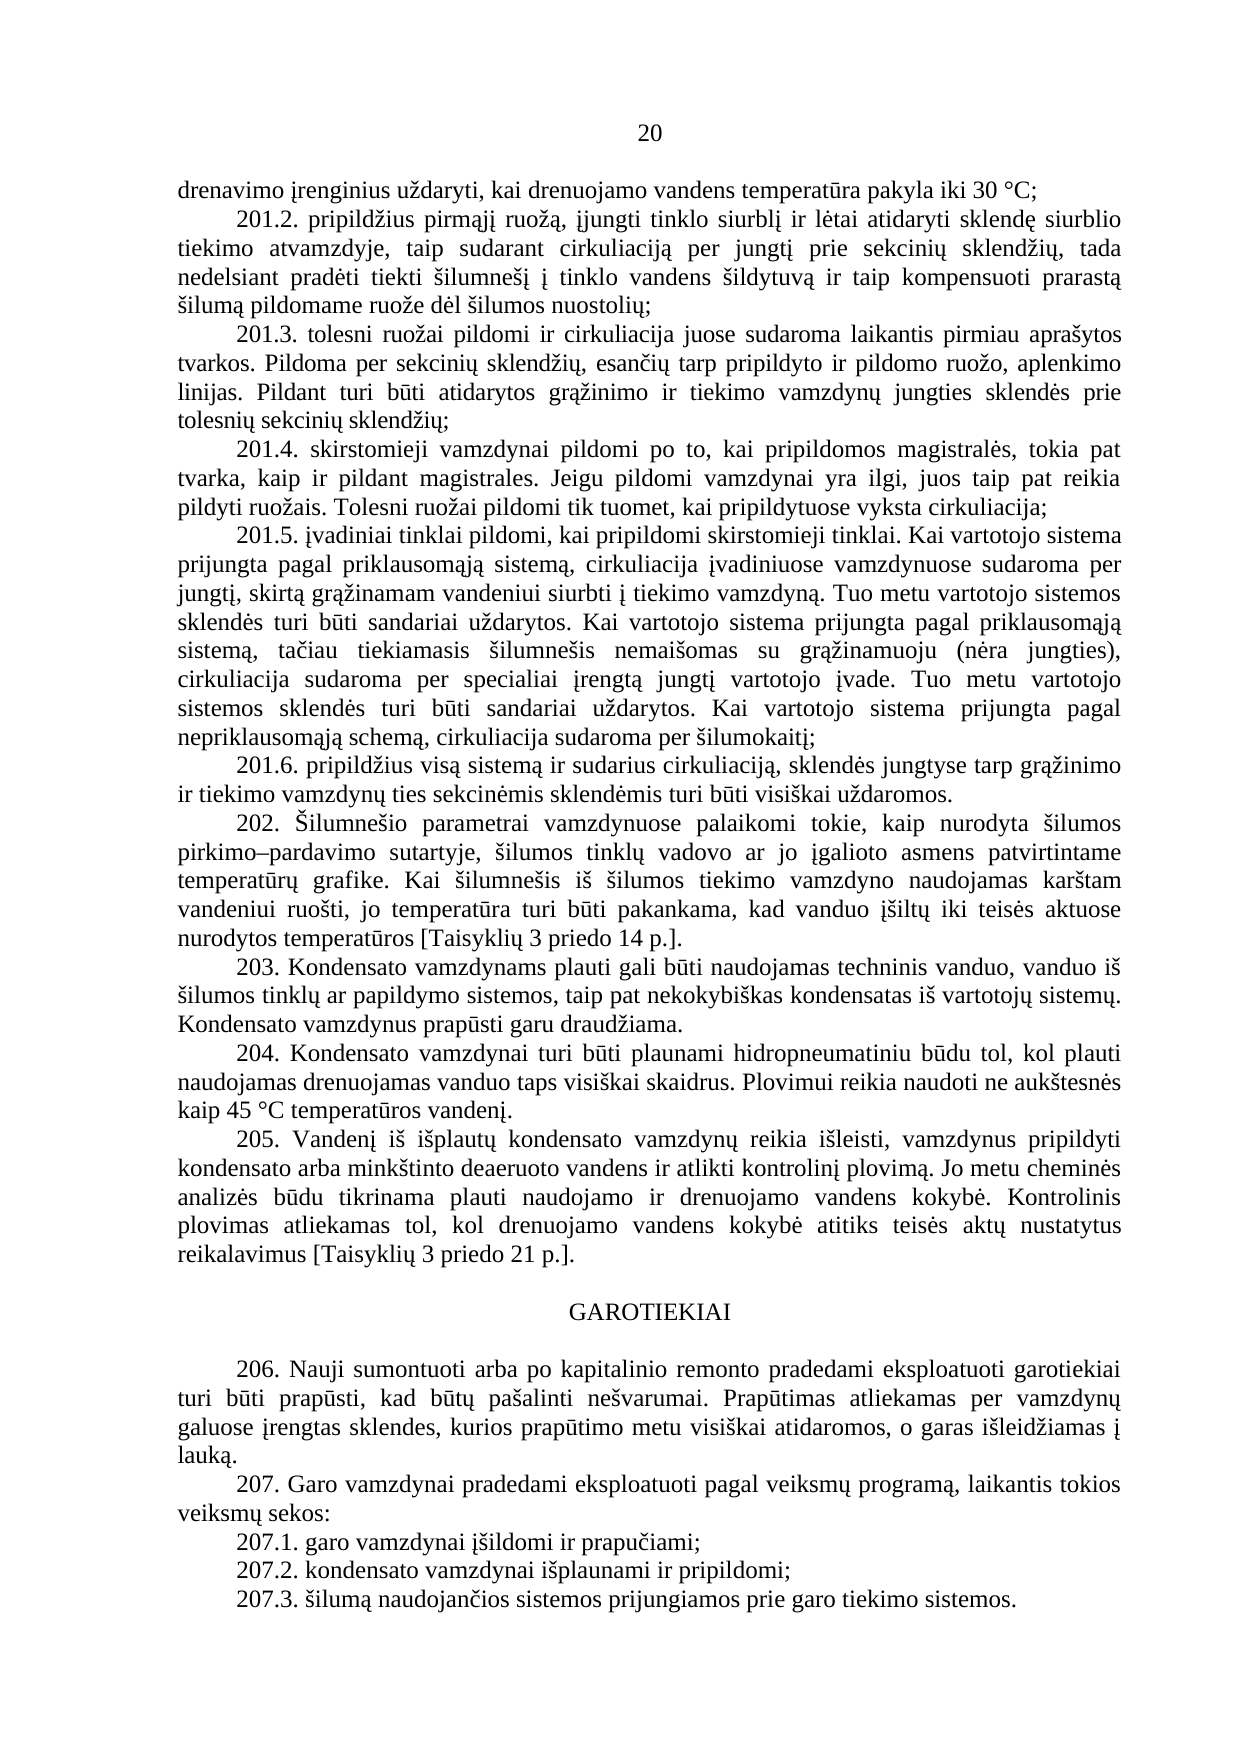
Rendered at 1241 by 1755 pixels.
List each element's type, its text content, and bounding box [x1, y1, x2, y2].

text 206. Nauji sumontuoti arba po kapitalinio remonto pradedami eksploatuoti garotiekiai turi būti prapūsti, kad būtų pašalinti nešvarumai. Prapūtimas atliekamas per vamzdynų galuose įrengtas sklendes, kurios prapūtimo metu visiškai atidaromos, o garas išleidžiamas į lauką. [177, 1354, 1122, 1469]
text 207. Garo vamzdynai pradedami eksploatuoti pagal veiksmų programą, laikantis tokios veiksmų sekos: [177, 1469, 1122, 1527]
text 202. Šilumnešio parametrai vamzdynuose palaikomi tokie, kaip nurodyta šilumos pirkimo–pardavimo sutartyje, šilumos tinklų vadovo ar jo įgalioto asmens patvirtintame temperatūrų grafike. Kai šilumnešis iš šilumos tiekimo vamzdyno naudojamas karštam vandeniui ruošti, jo temperatūra turi būti pakankama, kad vanduo įšiltų iki teisės aktuose nurodytos temperatūros [Taisyklių 3 priedo 14 p.]. [177, 808, 1122, 952]
text 201.3. tolesni ruožai pildomi ir cirkuliacija juose sudaroma laikantis pirmiau aprašytos tvarkos. Pildoma per sekcinių sklendžių, esančių tarp pripildyto ir pildomo ruožo, aplenkimo linijas. Pildant turi būti atidarytos grąžinimo ir tiekimo vamzdynų jungties sklendės prie tolesnių sekcinių sklendžių; [177, 319, 1122, 434]
text 201.6. pripildžius visą sistemą ir sudarius cirkuliaciją, sklendės jungtyse tarp grąžinimo ir tiekimo vamzdynų ties sekcinėmis sklendėmis turi būti visiškai uždaromos. [177, 751, 1122, 808]
text 204. Kondensato vamzdynai turi būti plaunami hidropneumatiniu būdu tol, kol plauti naudojamas drenuojamas vanduo taps visiškai skaidrus. Plovimui reikia naudoti ne aukštesnės kaip 45 °C temperatūros vandenį. [177, 1038, 1122, 1124]
text 201.5. įvadiniai tinklai pildomi, kai pripildomi skirstomieji tinklai. Kai vartotojo sistema prijungta pagal priklausomąją sistemą, cirkuliacija įvadiniuose vamzdynuose sudaroma per jungtį, skirtą grąžinamam vandeniui siurbti į tiekimo vamzdyną. Tuo metu vartotojo sistemos sklendės turi būti sandariai uždarytos. Kai vartotojo sistema prijungta pagal priklausomąją sistemą, tačiau tiekiamasis šilumnešis nemaišomas su grąžinamuoju (nėra jungties), cirkuliacija sudaroma per specialiai įrengtą jungtį vartotojo įvade. Tuo metu vartotojo sistemos sklendės turi būti sandariai uždarytos. Kai vartotojo sistema prijungta pagal nepriklausomąją schemą, cirkuliacija sudaroma per šilumokaitį; [177, 521, 1122, 751]
text 201.4. skirstomieji vamzdynai pildomi po to, kai pripildomos magistralės, tokia pat tvarka, kaip ir pildant magistrales. Jeigu pildomi vamzdynai yra ilgi, juos taip pat reikia pildyti ruožais. Tolesni ruožai pildomi tik tuomet, kai pripildytuose vyksta cirkuliacija; [177, 434, 1122, 521]
text 201.2. pripildžius pirmąjį ruožą, įjungti tinklo siurblį ir lėtai atidaryti sklendę siurblio tiekimo atvamzdyje, taip sudarant cirkuliaciją per jungtį prie sekcinių sklendžių, tada nedelsiant pradėti tiekti šilumnešį į tinklo vandens šildytuvą ir taip kompensuoti prarastą šilumą pildomame ruože dėl šilumos nuostolių; [177, 204, 1122, 319]
text drenavimo įrenginius uždaryti, kai drenuojamo vandens temperatūra pakyla iki 30 °C; [177, 176, 1122, 204]
text 207.2. kondensato vamzdynai išplaunami ir pripildomi; [177, 1556, 1122, 1584]
text GAROTIEKIAI [177, 1297, 1122, 1326]
text 205. Vandenį iš išplautų kondensato vamzdynų reikia išleisti, vamzdynus pripildyti kondensato arba minkštinto deaeruoto vandens ir atlikti kontrolinį plovimą. Jo metu cheminės analizės būdu tikrinama plauti naudojamo ir drenuojamo vandens kokybė. Kontrolinis plovimas atliekamas tol, kol drenuojamo vandens kokybė atitiks teisės aktų nustatytus reikalavimus [Taisyklių 3 priedo 21 p.]. [177, 1124, 1122, 1268]
text 207.1. garo vamzdynai įšildomi ir prapučiami; [177, 1527, 1122, 1556]
text 207.3. šilumą naudojančios sistemos prijungiamos prie garo tiekimo sistemos. [177, 1584, 1122, 1613]
text 203. Kondensato vamzdynams plauti gali būti naudojamas techninis vanduo, vanduo iš šilumos tinklų ar papildymo sistemos, taip pat nekokybiškas kondensatas iš vartotojų sistemų. Kondensato vamzdynus prapūsti garu draudžiama. [177, 952, 1122, 1038]
